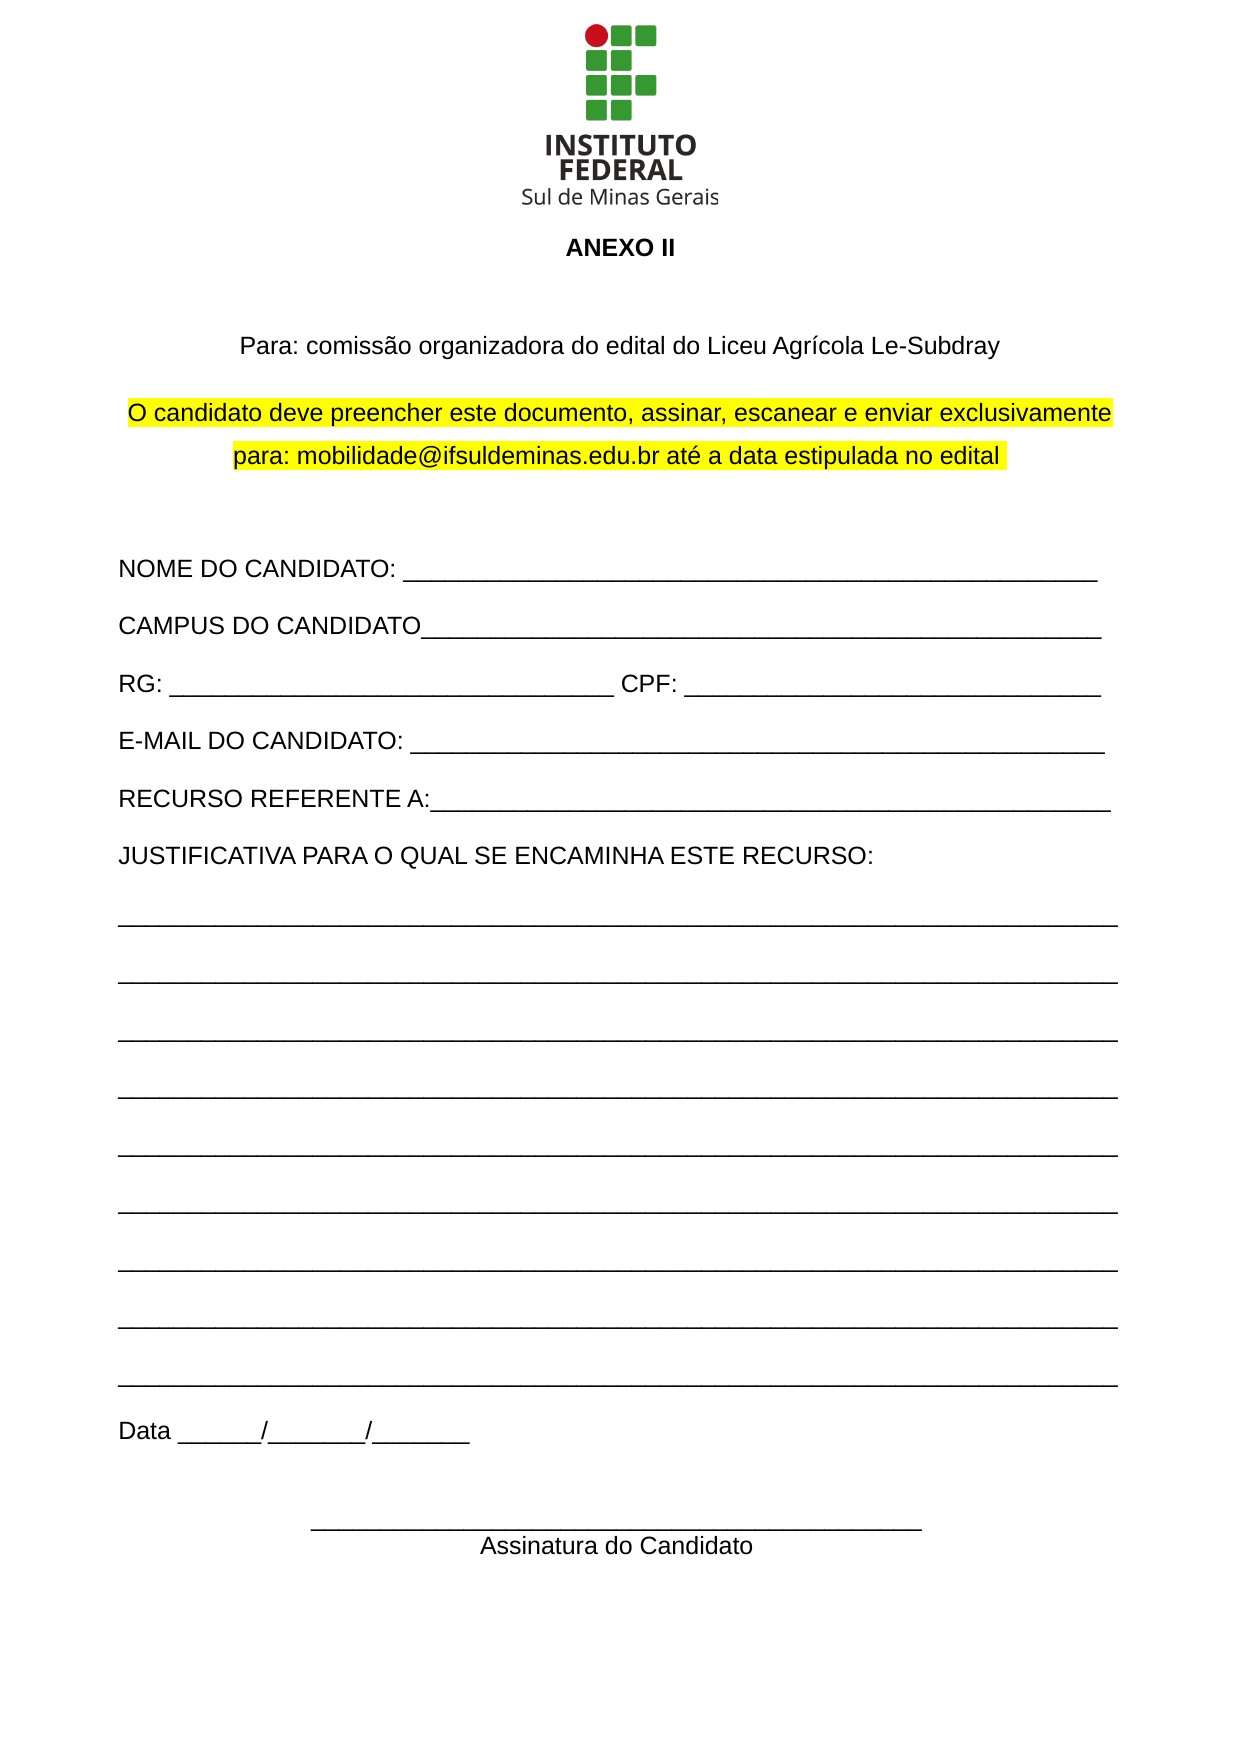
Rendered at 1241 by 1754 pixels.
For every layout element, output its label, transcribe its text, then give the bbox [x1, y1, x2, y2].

text ____________________________________________ [118, 1502, 1122, 1531]
text RG: ________________________________ CPF: ______________________________ [118, 669, 1122, 697]
text E-MAIL DO CANDIDATO: __________________________________________________ RECURSO REFERENTE A:_________________________________________________ JUSTIFICATIVA PARA O QUAL SE ENCAMINHA ESTE RECURSO: ________________________________________________________________________ ________________________________________________________________________ ________________________________________________________________________ ________________________________________________________________________ ________________________________________________________________________ ________________________________________________________________________ ________________________________________________________________________ ________________________________________________________________________ ________________________________________________________________________ Data ______/_______/_______ [118, 726, 1122, 1445]
text NOME DO CANDIDATO: __________________________________________________ CAMPUS DO CANDIDATO_________________________________________________ [118, 554, 1122, 640]
text Para: comissão organizadora do edital do Liceu Agrícola Le-Subdray [118, 331, 1122, 360]
text ANEXO II [118, 233, 1122, 262]
picture [522, 24, 719, 205]
text O candidato deve preencher este documento, assinar, escanear e enviar exclusivamente para: mobilidade@ifsuldeminas.edu.br até a data estipulada no edital [118, 398, 1122, 470]
text Assinatura do Candidato [118, 1531, 1122, 1560]
